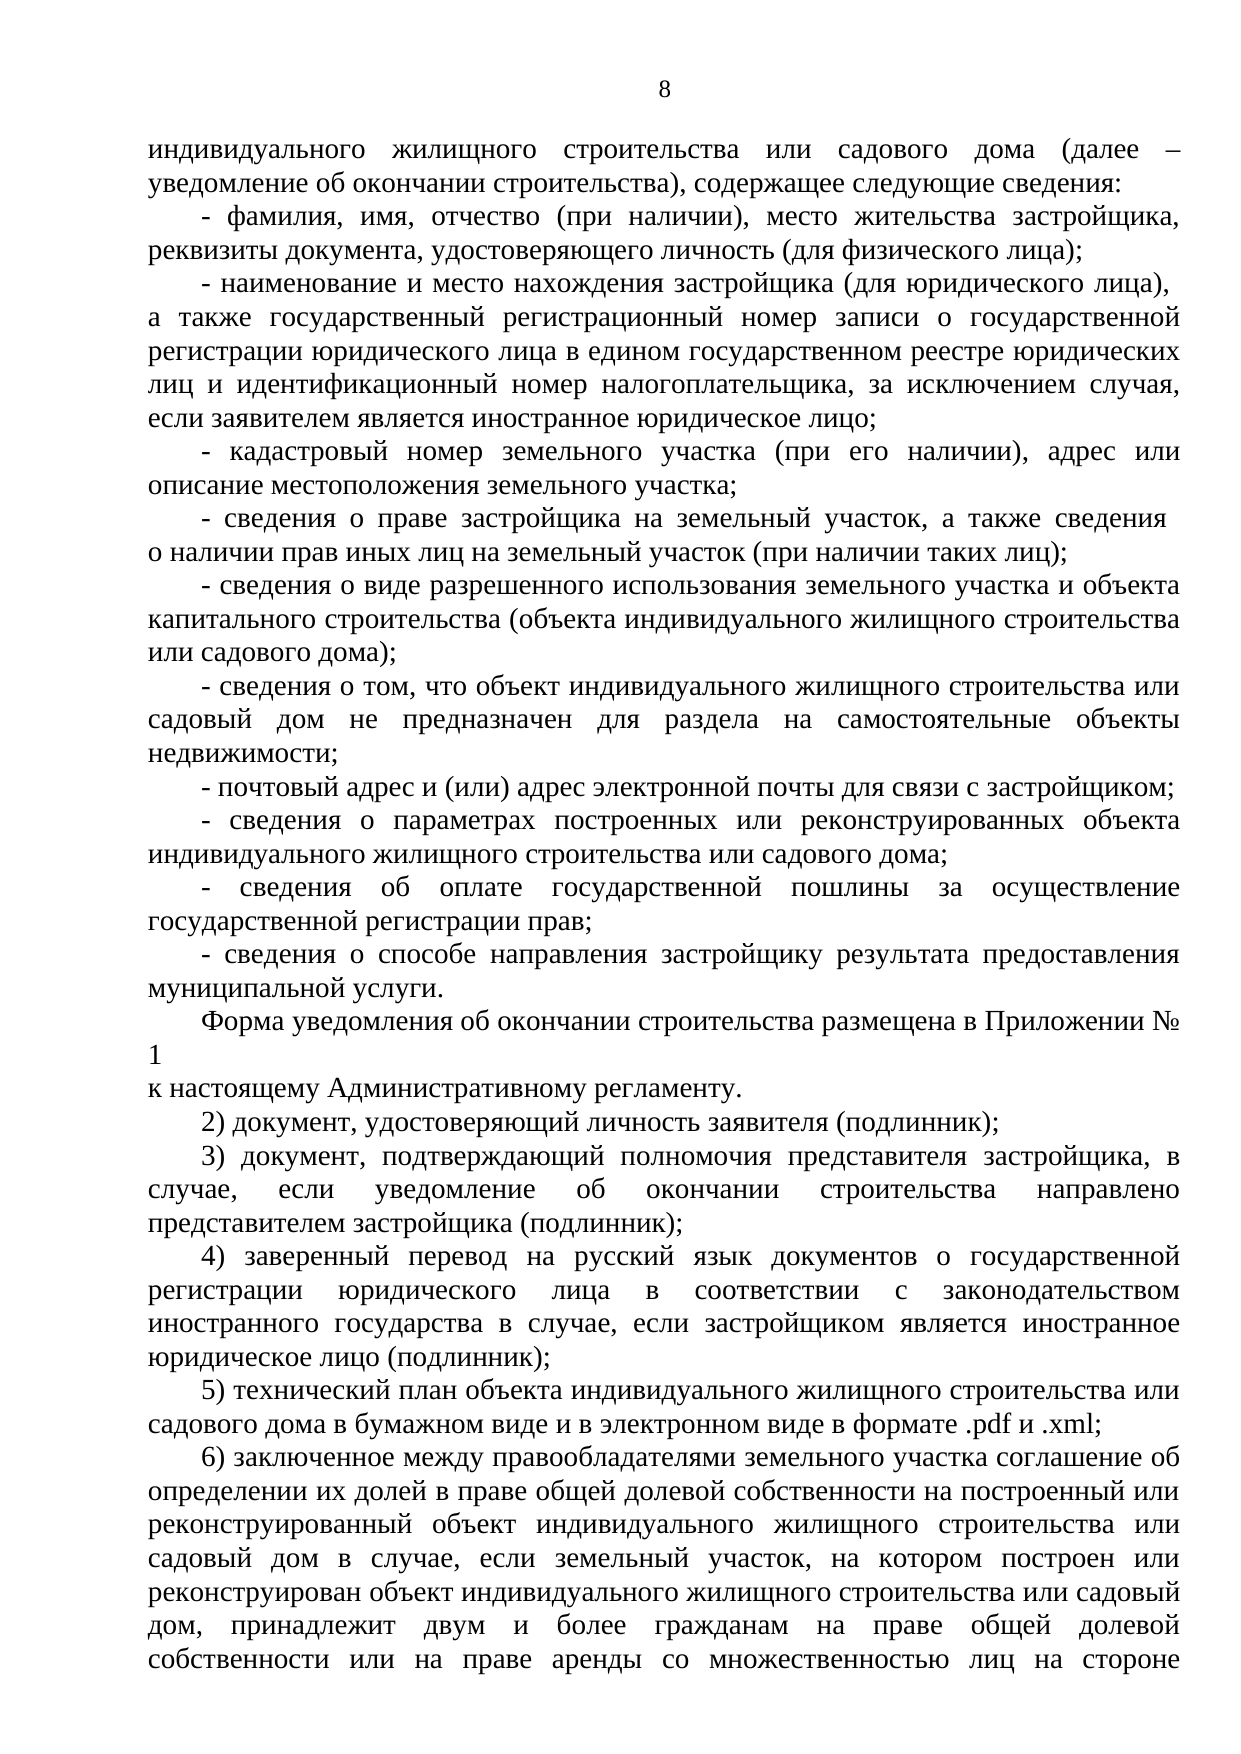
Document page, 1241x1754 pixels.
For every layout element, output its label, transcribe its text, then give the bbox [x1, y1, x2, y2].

text - наименование и место нахождения застройщика (для юридического лица), а также государственный регистрационный номер записи о государственной регистрации юридического лица в едином государственном реестре юридических лиц и идентификационный номер налогоплательщика, за исключением случая, если заявителем является иностранное юридическое лицо; [148, 266, 1181, 433]
text 2) документ, удостоверяющий личность заявителя (подлинник); [148, 1104, 1181, 1138]
text 5) технический план объекта индивидуального жилищного строительства или садового дома в бумажном виде и в электронном виде в формате .pdf и .xml; [148, 1372, 1181, 1439]
text 3) документ, подтверждающий полномочия представителя застройщика, в случае, если уведомление об окончании строительства направлено представителем застройщика (подлинник); [148, 1138, 1181, 1238]
text - почтовый адрес и (или) адрес электронной почты для связи с застройщиком; [148, 769, 1181, 802]
text - сведения о виде разрешенного использования земельного участка и объекта капитального строительства (объекта индивидуального жилищного строительства или садового дома); [148, 567, 1181, 668]
text 4) заверенный перевод на русский язык документов о государственной регистрации юридического лица в соответствии с законодательством иностранного государства в случае, если застройщиком является иностранное юридическое лицо (подлинник); [148, 1238, 1181, 1372]
text 6) заключенное между правообладателями земельного участка соглашение об определении их долей в праве общей долевой собственности на построенный или реконструированный объект индивидуального жилищного строительства или садовый дом в случае, если земельный участок, на котором построен или реконструирован объект индивидуального жилищного строительства или садовый дом, принадлежит двум и более гражданам на праве общей долевой собственности или на праве аренды со множественностью лиц на стороне [148, 1439, 1181, 1674]
text - сведения о способе направления застройщику результата предоставления муниципальной услуги. [148, 936, 1181, 1003]
text Форма уведомления об окончании строительства размещена в Приложении № 1 к настоящему Административному регламенту. [148, 1003, 1181, 1104]
text - кадастровый номер земельного участка (при его наличии), адрес или описание местоположения земельного участка; [148, 433, 1181, 500]
text индивидуального жилищного строительства или садового дома (далее – уведомление об окончании строительства), содержащее следующие сведения: [148, 131, 1181, 198]
text - фамилия, имя, отчество (при наличии), место жительства застройщика, реквизиты документа, удостоверяющего личность (для физического лица); [148, 198, 1181, 266]
text - сведения о том, что объект индивидуального жилищного строительства или садовый дом не предназначен для раздела на самостоятельные объекты недвижимости; [148, 668, 1181, 769]
text - сведения о параметрах построенных или реконструированных объекта индивидуального жилищного строительства или садового дома; [148, 802, 1181, 869]
text - сведения о праве застройщика на земельный участок, а также сведения о наличии прав иных лиц на земельный участок (при наличии таких лиц); [148, 500, 1181, 567]
text - сведения об оплате государственной пошлины за осуществление государственной регистрации прав; [148, 869, 1181, 936]
